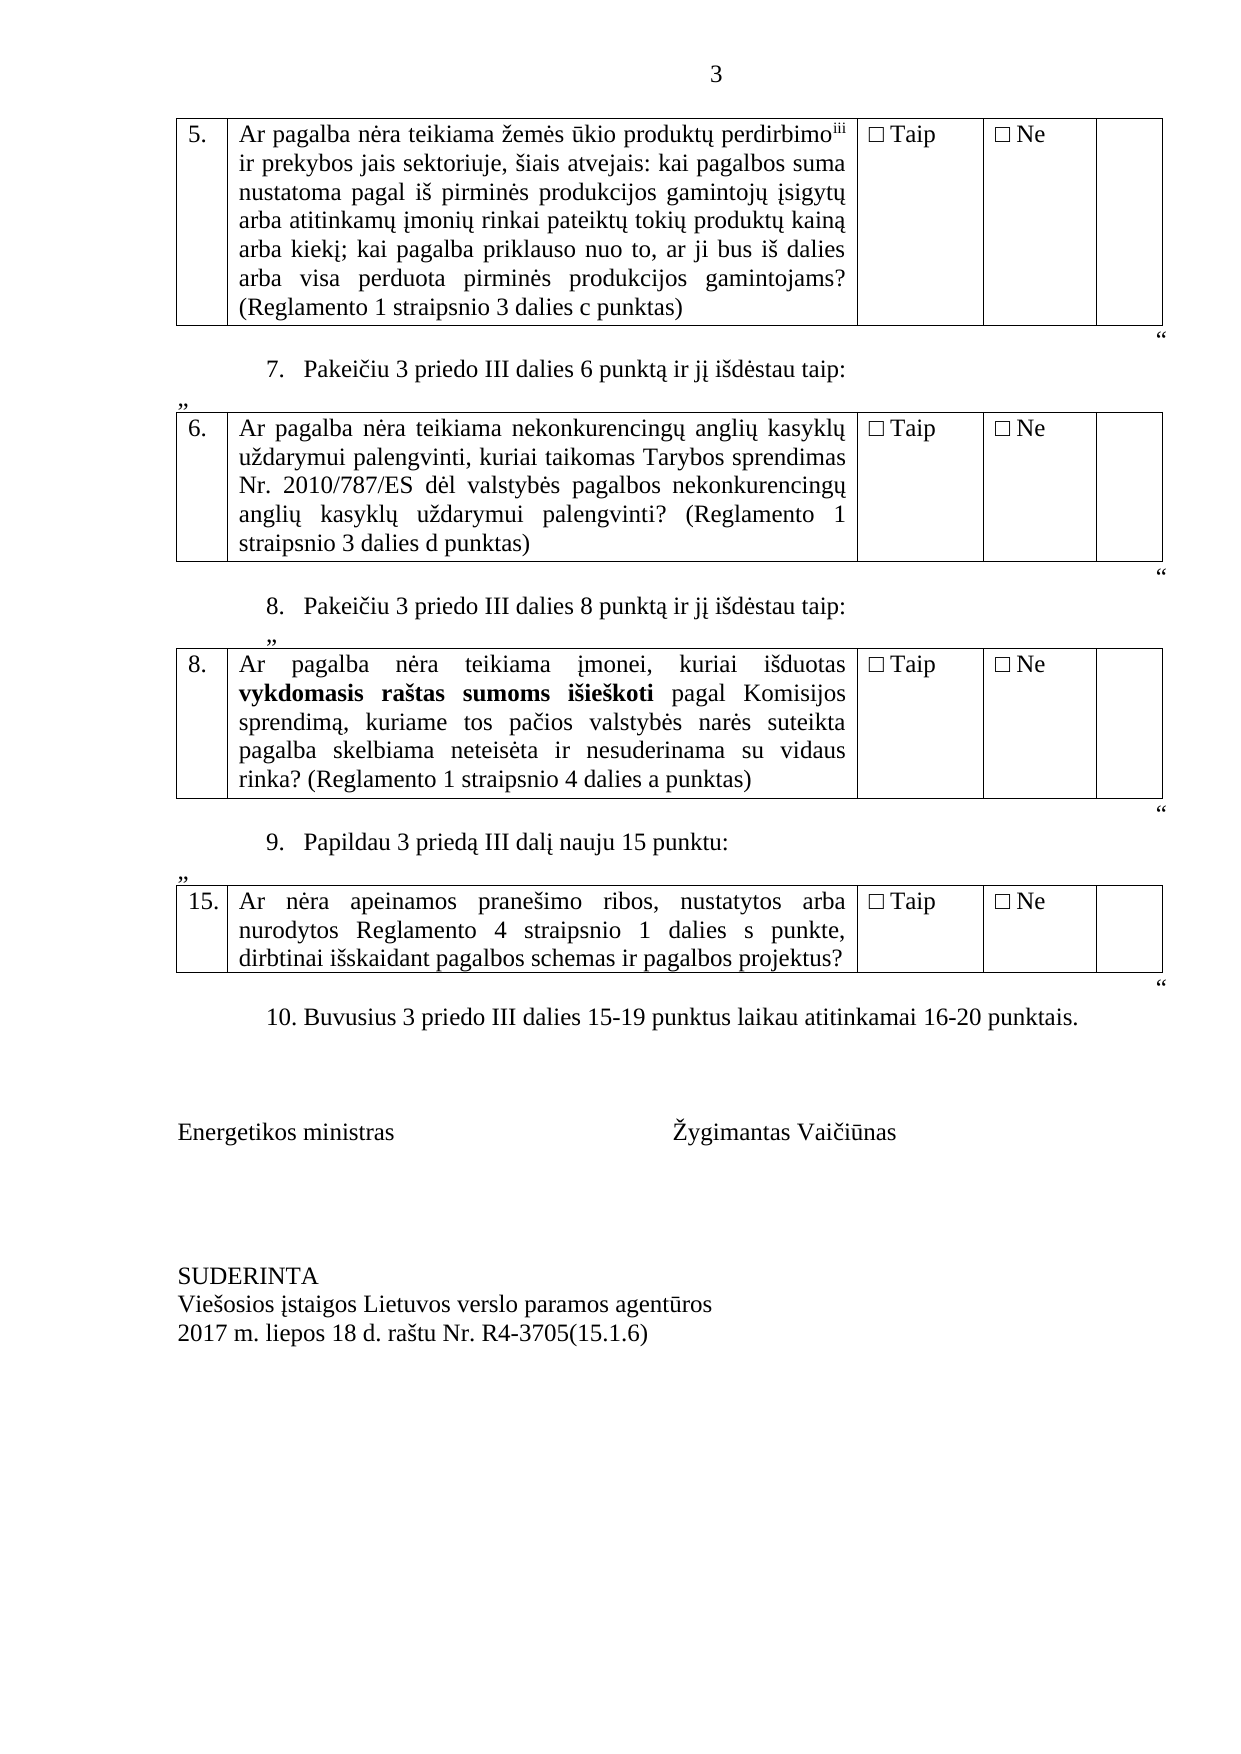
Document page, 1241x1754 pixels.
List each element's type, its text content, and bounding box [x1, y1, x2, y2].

text “ [177, 799, 1167, 827]
text SUDERINTA [177, 1261, 1167, 1289]
table_header □ Ne [984, 649, 1096, 798]
table_header □ Taip [858, 119, 983, 324]
text 2017 m. liepos 18 d. raštu Nr. R4-3705(15.1.6) [177, 1318, 1167, 1347]
table_header 8. [177, 649, 227, 798]
table_header □ Taip [858, 649, 983, 798]
text 8. Pakeičiu 3 priedo III dalies 8 punktą ir jį išdėstau taip: [266, 591, 1167, 619]
text „ [177, 619, 1167, 648]
text 9. Papildau 3 priedą III dalį nauju 15 punktu: [266, 827, 1167, 856]
text “ [303, 326, 1167, 354]
text 10. Buvusius 3 priedo III dalies 15-19 punktus laikau atitinkamai 16-20 punktais. [266, 1002, 1167, 1031]
table_header □ Taip [858, 886, 983, 972]
table_header 15. [177, 886, 227, 972]
text „ [177, 383, 1167, 412]
table_header 5. [177, 119, 227, 324]
table_header Ar nėra apeinamos pranešimo ribos, nustatytos arba nurodytos Reglamento 4 straipsnio 1 dalies s punkte, dirbtinai išskaidant pagalbos schemas ir pagalbos projektus? [228, 886, 857, 972]
text Energetikos ministras Žygimantas Vaičiūnas [177, 1117, 1167, 1146]
text “ [266, 973, 1167, 1002]
table_header [1097, 886, 1162, 972]
table_header □ Taip [858, 413, 983, 561]
table_header □ Ne [984, 886, 1096, 972]
table_header Ar pagalba nėra teikiama nekonkurencingų anglių kasyklų uždarymui palengvinti, kuriai taikomas Tarybos sprendimas Nr. 2010/787/ES dėl valstybės pagalbos nekonkurencingų anglių kasyklų uždarymui palengvinti? (Reglamento 1 straipsnio 3 dalies d punktas) [228, 413, 857, 561]
text Viešosios įstaigos Lietuvos verslo paramos agentūros [177, 1289, 1167, 1318]
table_header Ar pagalba nėra teikiama žemės ūkio produktų perdirbimoiii ir prekybos jais sektoriuje, šiais atvejais: kai pagalbos suma nustatoma pagal iš pirminės produkcijos gamintojų įsigytų arba atitinkamų įmonių rinkai pateiktų tokių produktų kainą arba kiekį; kai pagalba priklauso nuo to, ar ji bus iš dalies arba visa perduota pirminės produkcijos gamintojams? (Reglamento 1 straipsnio 3 dalies c punktas) [228, 119, 857, 324]
text „ [177, 856, 1167, 885]
table_header [1097, 413, 1162, 561]
table_header [1097, 649, 1162, 798]
table_header □ Ne [984, 413, 1096, 561]
text “ [303, 562, 1167, 591]
table_header 6. [177, 413, 227, 561]
table_header □ Ne [984, 119, 1096, 324]
table_header [1097, 119, 1162, 324]
table_header Ar pagalba nėra teikiama įmonei, kuriai išduotas vykdomasis raštas sumoms išieškoti pagal Komisijos sprendimą, kuriame tos pačios valstybės narės suteikta pagalba skelbiama neteisėta ir nesuderinama su vidaus rinka? (Reglamento 1 straipsnio 4 dalies a punktas) [228, 649, 857, 798]
text 7. Pakeičiu 3 priedo III dalies 6 punktą ir jį išdėstau taip: [266, 354, 1167, 383]
